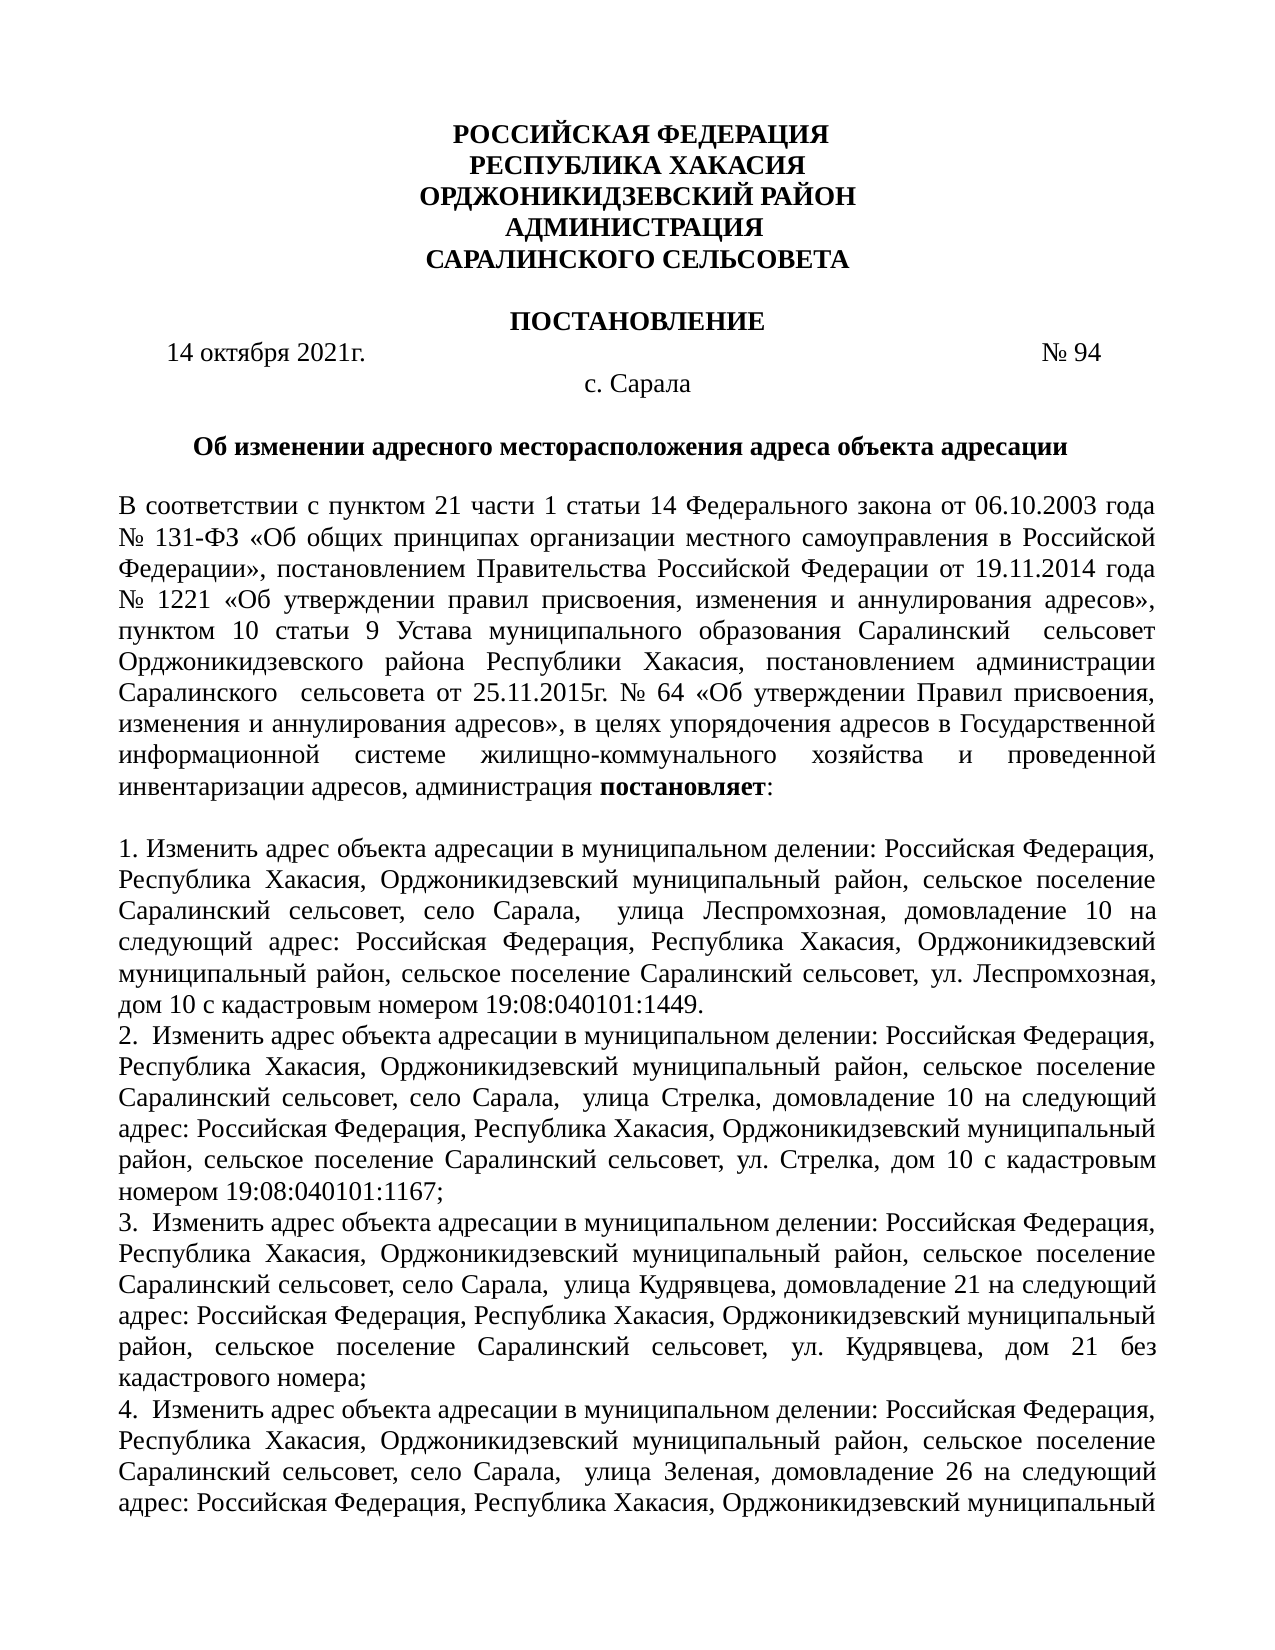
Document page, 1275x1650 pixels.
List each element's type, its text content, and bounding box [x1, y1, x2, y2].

text 4. Изменить адрес объекта адресации в муниципальном делении: Российская Федерация, Республика Хакасия, Орджоникидзевский муниципальный район, сельское поселение Саралинский сельсовет, село Сарала, улица Зеленая, домовладение 26 на следующий адрес: Российская Федерация, Республика Хакасия, Орджоникидзевский муниципальный [118, 1393, 1157, 1517]
text Об изменении адресного месторасположения адреса объекта адресации [118, 429, 1157, 461]
text АДМИНИСТРАЦИЯ САРАЛИНСКОГО СЕЛЬСОВЕТА [118, 212, 1157, 274]
text с. Сарала [118, 367, 1157, 398]
text ПОСТАНОВЛЕНИЕ [118, 305, 1157, 336]
text 2. Изменить адрес объекта адресации в муниципальном делении: Российская Федерация, Республика Хакасия, Орджоникидзевский муниципальный район, сельское поселение Саралинский сельсовет, село Сарала, улица Стрелка, домовладение 10 на следующий адрес: Российская Федерация, Республика Хакасия, Орджоникидзевский муниципальный район, сельское поселение Саралинский сельсовет, ул. Стрелка, дом 10 с кадастровым номером 19:08:040101:1167; [118, 1019, 1157, 1206]
text 14 октября 2021г. № 94 [118, 336, 1157, 367]
text РОССИЙСКАЯ ФЕДЕРАЦИЯ РЕСПУБЛИКА ХАКАСИЯ [118, 118, 1157, 180]
text ОРДЖОНИКИДЗЕВСКИЙ РАЙОН [118, 180, 1157, 212]
text В соответствии с пунктом 21 части 1 статьи 14 Федерального закона от 06.10.2003 года № 131-ФЗ «Об общих принципах организации местного самоуправления в Российской Федерации», постановлением Правительства Российской Федерации от 19.11.2014 года № 1221 «Об утверждении правил присвоения, изменения и аннулирования адресов», пунктом 10 статьи 9 Устава муниципального образования Саралинский сельсовет Орджоникидзевского района Республики Хакасия, постановлением администрации Саралинского сельсовета от 25.11.2015г. № 64 «Об утверждении Правил присвоения, изменения и аннулирования адресов», в целях упорядочения адресов в Государственной информационной системе жилищно-коммунального хозяйства и проведенной инвентаризации адресов, администрация постановляет: [118, 489, 1157, 801]
text 1. Изменить адрес объекта адресации в муниципальном делении: Российская Федерация, Республика Хакасия, Орджоникидзевский муниципальный район, сельское поселение Саралинский сельсовет, село Сарала, улица Леспромхозная, домовладение 10 на следующий адрес: Российская Федерация, Республика Хакасия, Орджоникидзевский муниципальный район, сельское поселение Саралинский сельсовет, ул. Леспромхозная, дом 10 с кадастровым номером 19:08:040101:1449. [118, 832, 1157, 1019]
text 3. Изменить адрес объекта адресации в муниципальном делении: Российская Федерация, Республика Хакасия, Орджоникидзевский муниципальный район, сельское поселение Саралинский сельсовет, село Сарала, улица Кудрявцева, домовладение 21 на следующий адрес: Российская Федерация, Республика Хакасия, Орджоникидзевский муниципальный район, сельское поселение Саралинский сельсовет, ул. Кудрявцева, дом 21 без кадастрового номера; [118, 1206, 1157, 1393]
